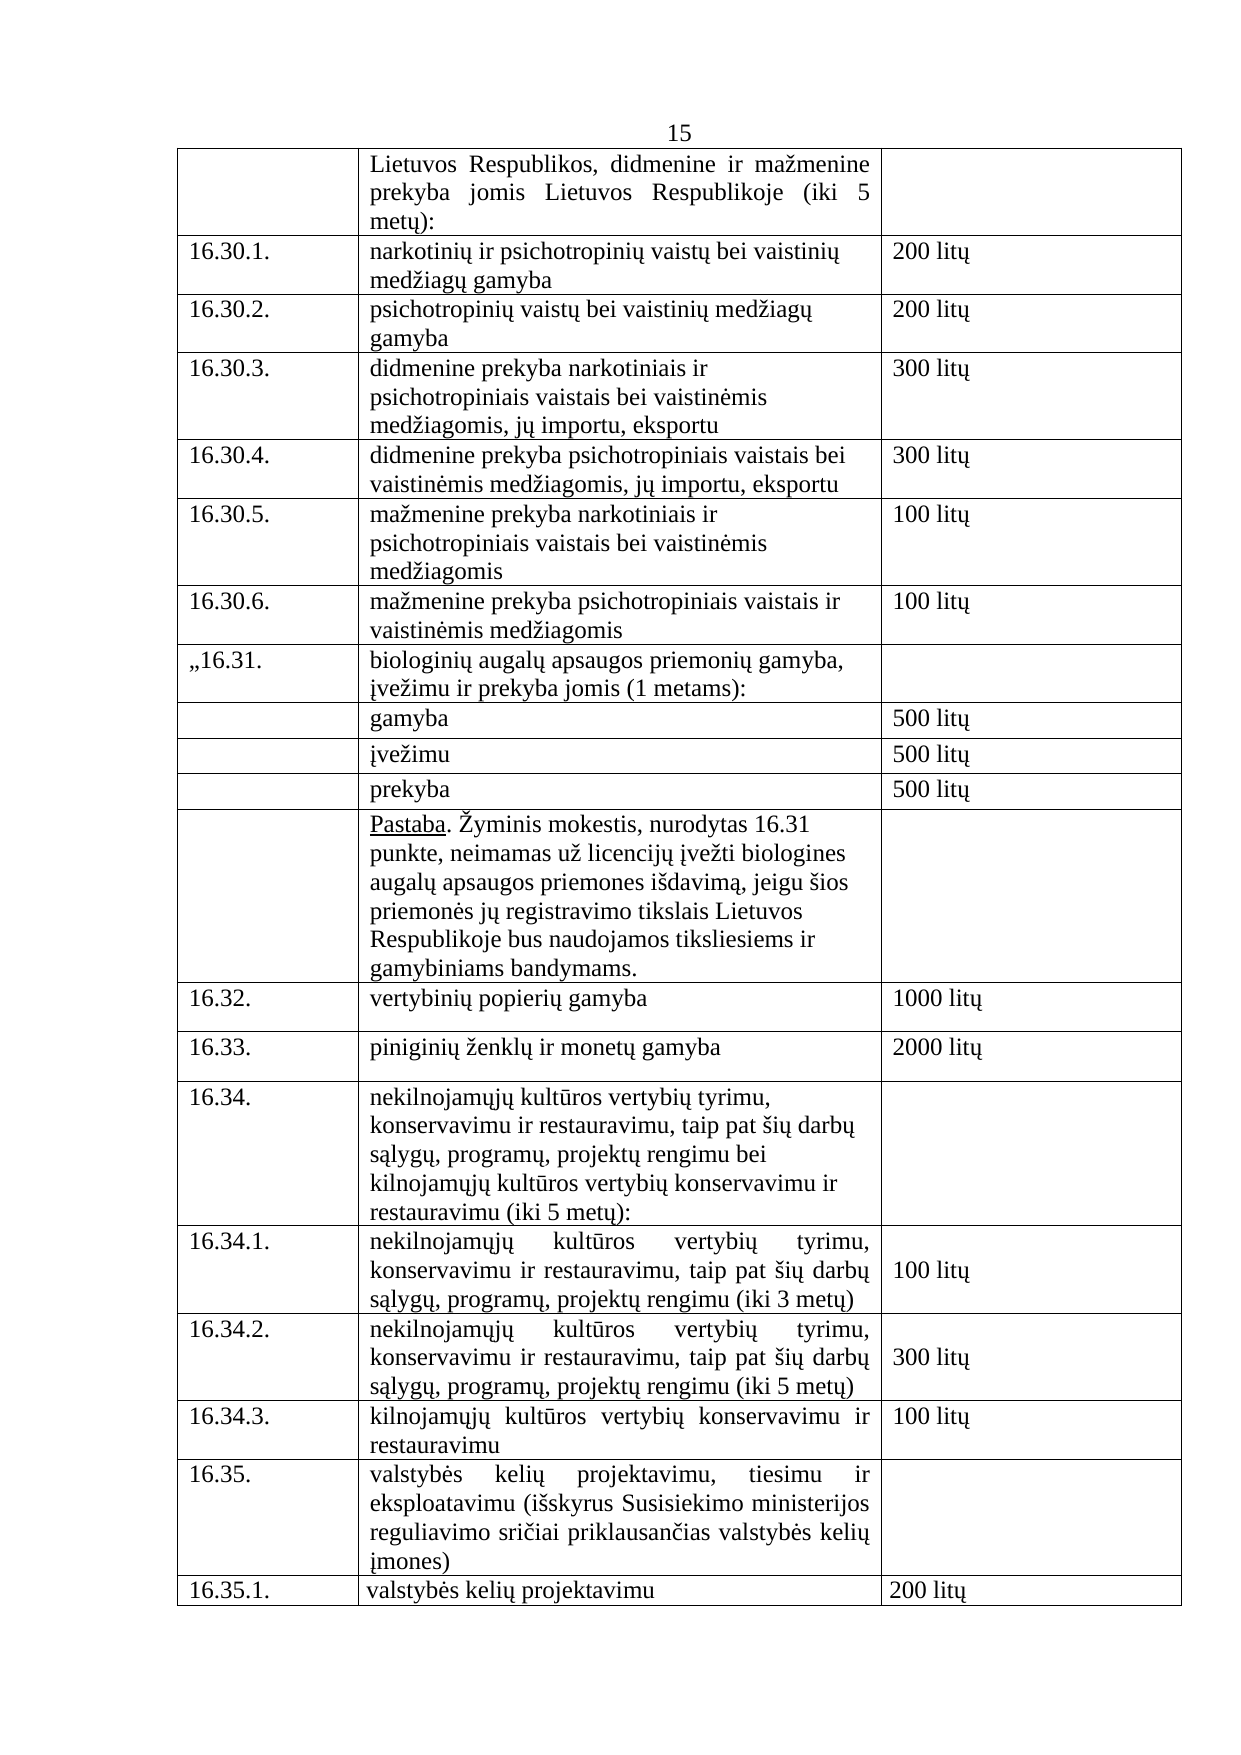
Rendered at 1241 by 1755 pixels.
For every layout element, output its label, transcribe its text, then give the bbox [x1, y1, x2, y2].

table_cell 200 litų [882, 295, 1181, 352]
table_cell 300 litų [882, 440, 1181, 498]
table_cell [882, 810, 1181, 982]
table_cell [178, 739, 358, 773]
table_cell 16.33. [178, 1032, 358, 1081]
table_cell Pastaba. Žyminis mokestis, nurodytas 16.31 punkte, neimamas už licencijų įvežti biologines augalų apsaugos priemones išdavimą, jeigu šios priemonės jų registravimo tikslais Lietuvos Respublikoje bus naudojamos tiksliesiems ir gamybiniams bandymams. [359, 810, 881, 982]
table_cell narkotinių ir psichotropinių vaistų bei vaistinių medžiagų gamyba [359, 236, 881, 293]
table_cell 16.34.1. [178, 1226, 358, 1313]
table_cell gamyba [359, 703, 881, 738]
table_cell 100 litų [882, 499, 1181, 585]
table_cell 200 litų [882, 236, 1181, 293]
table_cell 100 litų [882, 1226, 1181, 1313]
table_cell piniginių ženklų ir monetų gamyba [359, 1032, 881, 1081]
table_cell 16.34.3. [178, 1401, 358, 1458]
table_cell nekilnojamųjų kultūros vertybių tyrimu, konservavimu ir restauravimu, taip pat šių darbų sąlygų, programų, projektų rengimu bei kilnojamųjų kultūros vertybių konservavimu ir restauravimu (iki 5 metų): [359, 1082, 881, 1225]
table_cell 16.30.5. [178, 499, 358, 585]
table_cell įvežimu [359, 739, 881, 773]
table_cell [178, 810, 358, 982]
table_cell 300 litų [882, 1314, 1181, 1400]
table_cell [882, 149, 1181, 235]
table_cell 16.30.4. [178, 440, 358, 498]
table_cell [178, 774, 358, 808]
table_cell 16.35.1. [178, 1576, 358, 1605]
table_cell 16.30.6. [178, 586, 358, 644]
table_cell mažmenine prekyba narkotiniais ir psichotropiniais vaistais bei vaistinėmis medžiagomis [359, 499, 881, 585]
table_cell 16.30.2. [178, 295, 358, 352]
table_cell „16.31. [178, 645, 358, 702]
table_cell Lietuvos Respublikos, didmenine ir mažmenine prekyba jomis Lietuvos Respublikoje (iki 5 metų): [359, 149, 881, 235]
table_cell 500 litų [882, 703, 1181, 738]
table_cell 100 litų [882, 1401, 1181, 1458]
table_cell prekyba [359, 774, 881, 808]
table_cell 500 litų [882, 774, 1181, 808]
table_cell mažmenine prekyba psichotropiniais vaistais ir vaistinėmis medžiagomis [359, 586, 881, 644]
table_cell 16.30.1. [178, 236, 358, 293]
table_cell 1000 litų [882, 983, 1181, 1031]
table_cell valstybės kelių projektavimu, tiesimu ir eksploatavimu (išskyrus Susisiekimo ministerijos reguliavimo sričiai priklausančias valstybės kelių įmones) [359, 1460, 881, 1574]
table_cell [882, 645, 1181, 702]
table_cell kilnojamųjų kultūros vertybių konservavimu ir restauravimu [359, 1401, 881, 1458]
table_cell vertybinių popierių gamyba [359, 983, 881, 1031]
table_cell nekilnojamųjų kultūros vertybių tyrimu, konservavimu ir restauravimu, taip pat šių darbų sąlygų, programų, projektų rengimu (iki 5 metų) [359, 1314, 881, 1400]
table_cell [882, 1082, 1181, 1225]
table_cell 16.35. [178, 1460, 358, 1574]
table_cell valstybės kelių projektavimu [359, 1576, 881, 1605]
table_cell 16.30.3. [178, 353, 358, 439]
table_cell 16.34.2. [178, 1314, 358, 1400]
table_cell 300 litų [882, 353, 1181, 439]
table_cell 16.32. [178, 983, 358, 1031]
table_cell biologinių augalų apsaugos priemonių gamyba, įvežimu ir prekyba jomis (1 metams): [359, 645, 881, 702]
table_cell [882, 1460, 1181, 1574]
table_cell 200 litų [882, 1576, 1181, 1605]
table_cell [178, 703, 358, 738]
table_cell [178, 149, 358, 235]
table_cell didmenine prekyba narkotiniais ir psichotropiniais vaistais bei vaistinėmis medžiagomis, jų importu, eksportu [359, 353, 881, 439]
table_cell nekilnojamųjų kultūros vertybių tyrimu, konservavimu ir restauravimu, taip pat šių darbų sąlygų, programų, projektų rengimu (iki 3 metų) [359, 1226, 881, 1313]
table_cell 16.34. [178, 1082, 358, 1225]
table_cell 100 litų [882, 586, 1181, 644]
table_cell 2000 litų [882, 1032, 1181, 1081]
table_cell didmenine prekyba psichotropiniais vaistais bei vaistinėmis medžiagomis, jų importu, eksportu [359, 440, 881, 498]
table_cell psichotropinių vaistų bei vaistinių medžiagų gamyba [359, 295, 881, 352]
table_cell 500 litų [882, 739, 1181, 773]
